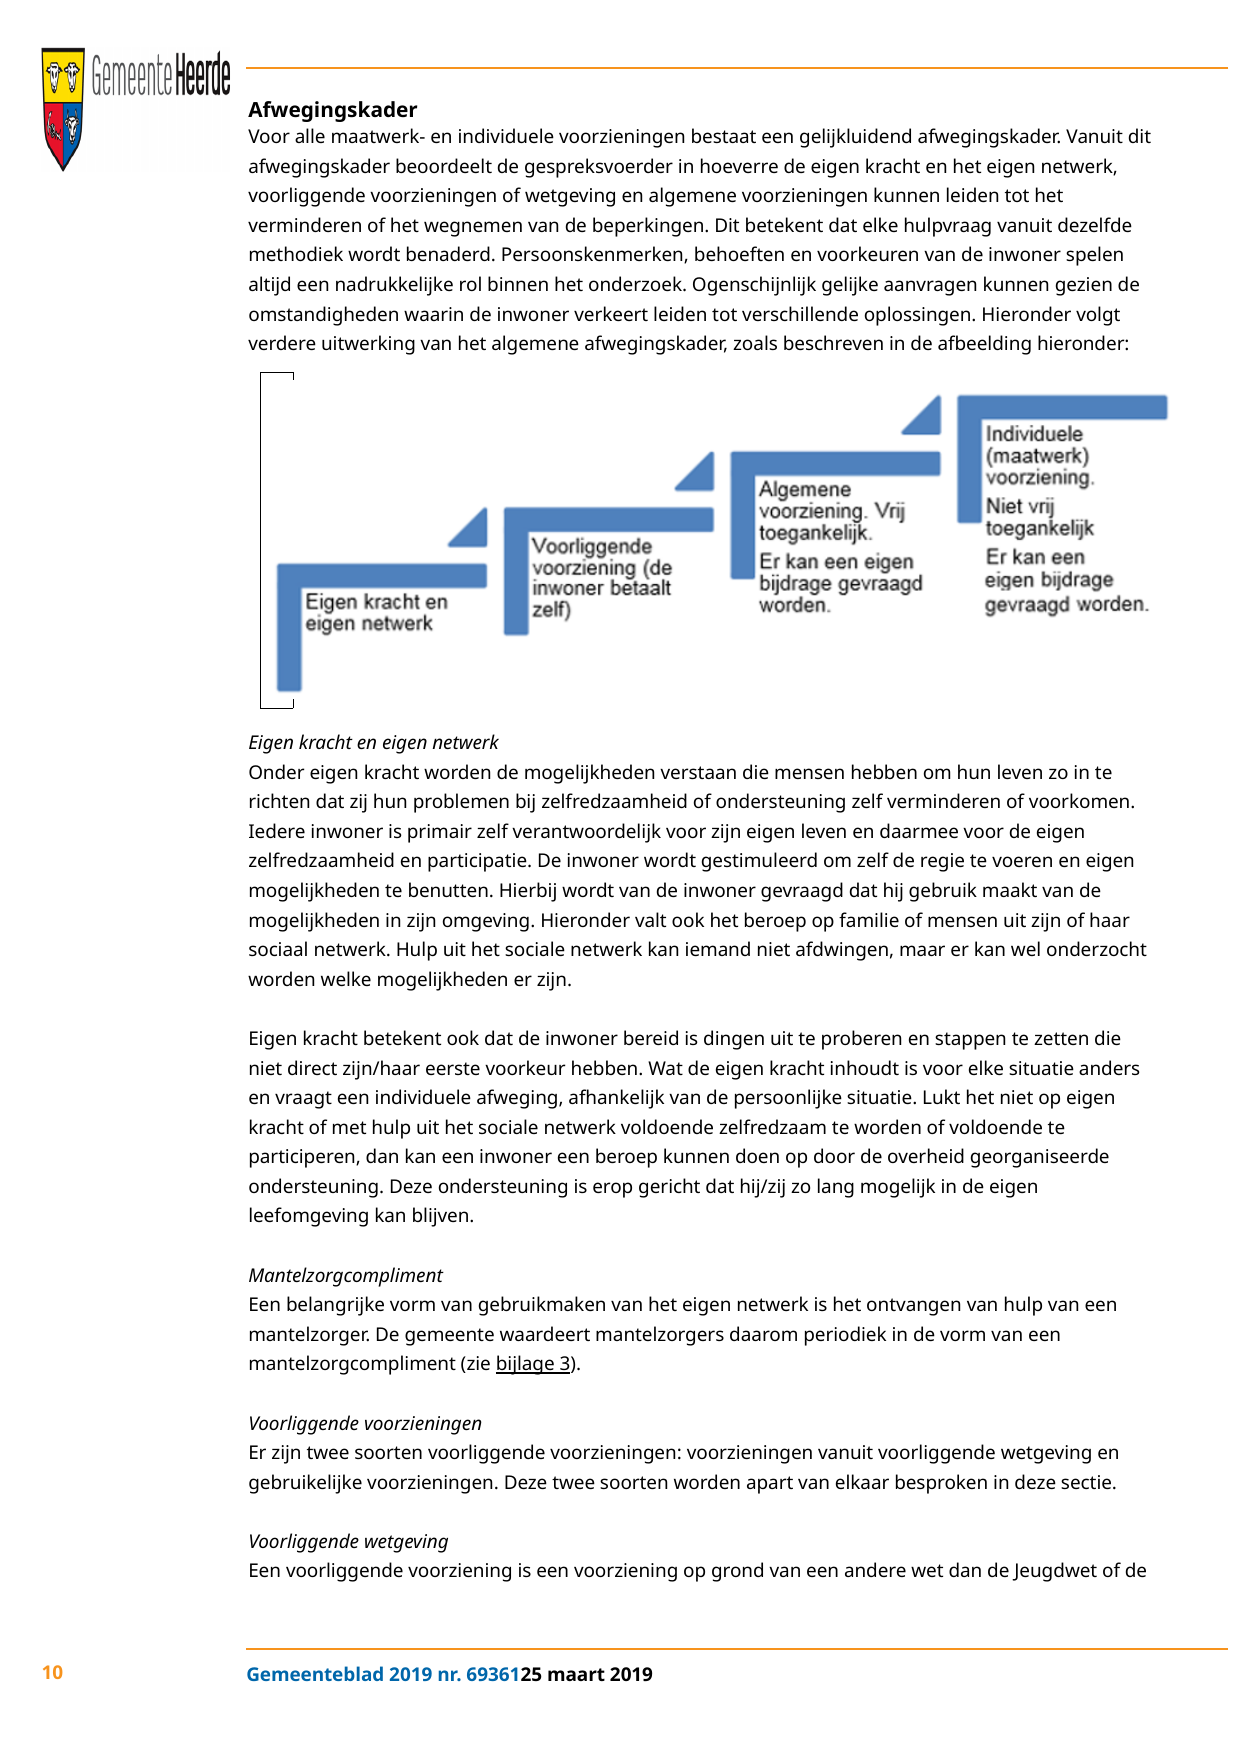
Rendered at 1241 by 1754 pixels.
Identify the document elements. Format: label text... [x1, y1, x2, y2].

text Eigen kracht betekent ook dat de inwoner bereid is dingen uit te proberen en stappen te zetten die niet direct zijn/haar eerste voorkeur hebben. Wat de eigen kracht inhoudt is voor elke situatie anders en vraagt een individuele afweging, afhankelijk van de persoonlijke situatie. Lukt het niet op eigen kracht of met hulp uit het sociale netwerk voldoende zelfredzaam te worden of voldoende te participeren, dan kan een inwoner een beroep kunnen doen op door de overheid georganiseerde ondersteuning. Deze ondersteuning is erop gericht dat hij/zij zo lang mogelijk in de eigen leefomgeving kan blijven. [248, 1025, 1152, 1228]
text Eigen kracht en eigen netwerk [248, 729, 1152, 755]
text Voorliggende wetgeving [248, 1528, 1152, 1554]
text Afwegingskader [248, 95, 1152, 123]
text Mantelzorgcompliment [248, 1262, 1152, 1287]
text Voor alle maatwerk- en individuele voorzieningen bestaat een gelijkluidend afwegingskader. Vanuit dit afwegingskader beoordeelt de gespreksvoerder in hoeverre de eigen kracht en het eigen netwerk, voorliggende voorzieningen of wetgeving en algemene voorzieningen kunnen leiden tot het verminderen of het wegnemen van de beperkingen. Dit betekent dat elke hulpvraag vanuit dezelfde methodiek wordt benaderd. Persoonskenmerken, behoeften en voorkeuren van de inwoner spelen altijd een nadrukkelijke rol binnen het onderzoek. Ogenschijnlijk gelijke aanvragen kunnen gezien de omstandigheden waarin de inwoner verkeert leiden tot verschillende oplossingen. Hieronder volgt verdere uitwerking van het algemene afwegingskader, zoals beschreven in de afbeelding hieronder: [248, 123, 1152, 356]
text Onder eigen kracht worden de mogelijkheden verstaan die mensen hebben om hun leven zo in te richten dat zij hun problemen bij zelfredzaamheid of ondersteuning zelf verminderen of voorkomen. Iedere inwoner is primair zelf verantwoordelijk voor zijn eigen leven en daarmee voor de eigen zelfredzaamheid en participatie. De inwoner wordt gestimuleerd om zelf de regie te voeren en eigen mogelijkheden te benutten. Hierbij wordt van de inwoner gevraagd dat hij gebruik maakt van de mogelijkheden in zijn omgeving. Hieronder valt ook het beroep op familie of mensen uit zijn of haar sociaal netwerk. Hulp uit het sociale netwerk kan iemand niet afdwingen, maar er kan wel onderzocht worden welke mogelijkheden er zijn. [248, 759, 1152, 992]
text Voorliggende voorzieningen [248, 1410, 1152, 1435]
picture [41, 47, 231, 172]
picture [268, 380, 1173, 699]
text Een voorliggende voorziening is een voorziening op grond van een andere wet dan de Jeugdwet of de [248, 1558, 1152, 1583]
text Er zijn twee soorten voorliggende voorzieningen: voorzieningen vanuit voorliggende wetgeving en gebruikelijke voorzieningen. Deze twee soorten worden apart van elkaar besproken in deze sectie. [248, 1439, 1152, 1494]
text Een belangrijke vorm van gebruikmaken van het eigen netwerk is het ontvangen van hulp van een mantelzorger. De gemeente waardeert mantelzorgers daarom periodiek in de vorm van een mantelzorgcompliment (zie bijlage 3). [248, 1291, 1152, 1376]
